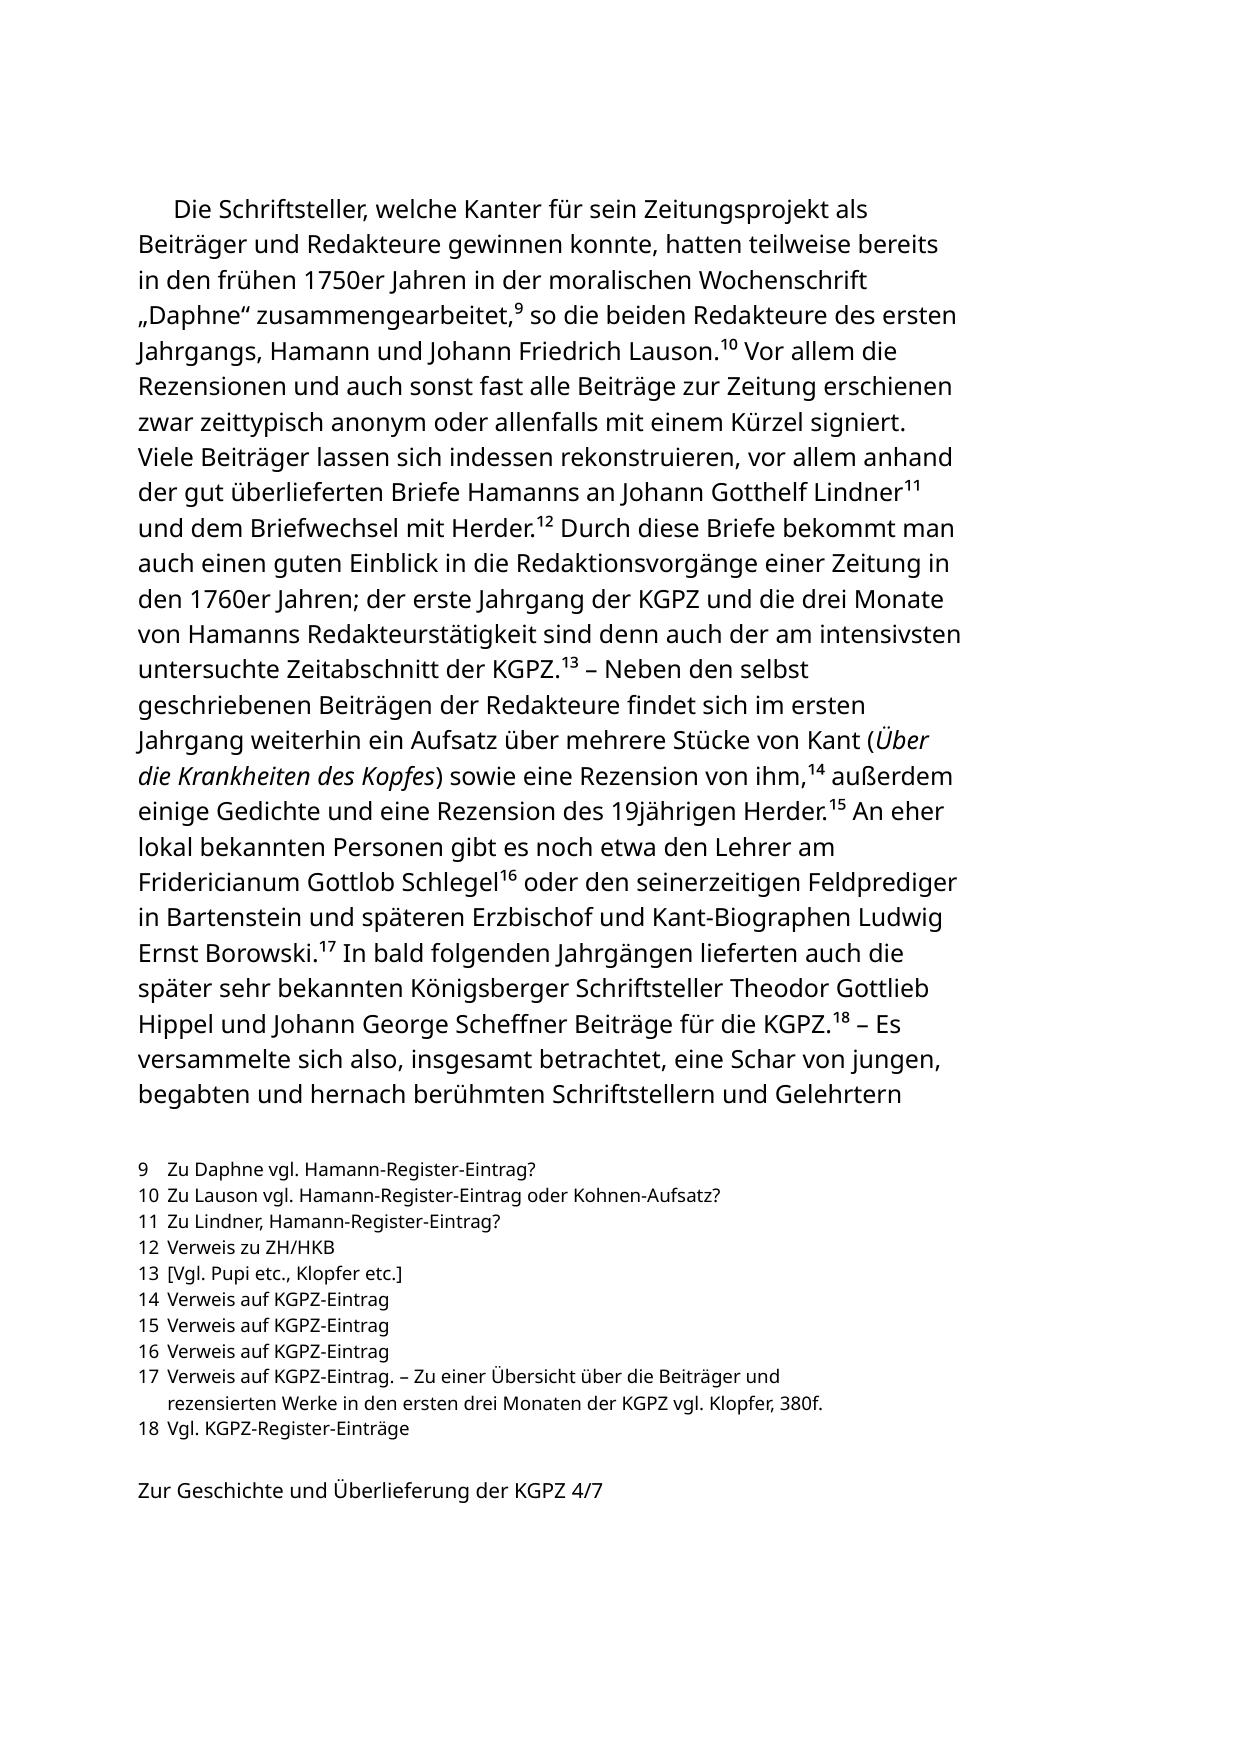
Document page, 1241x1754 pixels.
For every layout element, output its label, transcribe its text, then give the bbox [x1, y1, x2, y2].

text Verweis zu ZH/HKB [138, 1233, 846, 1259]
text [Vgl. Pupi etc., Klopfer etc.] [138, 1259, 846, 1285]
text Verweis auf KGPZ-Eintrag [138, 1285, 846, 1311]
text Verweis auf KGPZ-Eintrag [138, 1337, 846, 1363]
text Verweis auf KGPZ-Eintrag. – Zu einer Übersicht über die Beiträger und rezensierten Werke in den ersten drei Monaten der KGPZ vgl. Klopfer, 380f. [138, 1363, 846, 1415]
text Vgl. KGPZ-Register-Einträge [138, 1415, 846, 1441]
text Verweis auf KGPZ-Eintrag [138, 1311, 846, 1337]
text Zu Daphne vgl. Hamann-Register-Eintrag? [138, 1156, 846, 1182]
text Die Schriftsteller, welche Kanter für sein Zeitungsprojekt als Beiträger und Redakteure gewinnen konnte, hatten teilweise bereits in den frühen 1750er Jahren in der moralischen Wochenschrift „Daphne“ zusammengearbeitet, so die beiden Redakteure des ersten Jahrgangs, Hamann und Johann Friedrich Lauson. Vor allem die Rezensionen und auch sonst fast alle Beiträge zur Zeitung erschienen zwar zeittypisch anonym oder allenfalls mit einem Kürzel signiert. Viele Beiträger lassen sich indessen rekonstruieren, vor allem anhand der gut überlieferten Briefe Hamanns an Johann Gotthelf Lindner und dem Briefwechsel mit Herder. Durch diese Briefe bekommt man auch einen guten Einblick in die Redaktionsvorgänge einer Zeitung in den 1760er Jahren; der erste Jahrgang der KGPZ und die drei Monate von Hamanns Redakteurstätigkeit sind denn auch der am intensivsten untersuchte Zeitabschnitt der KGPZ. – Neben den selbst geschriebenen Beiträgen der Redakteure findet sich im ersten Jahrgang weiterhin ein Aufsatz über mehrere Stücke von Kant (Über die Krankheiten des Kopfes) sowie eine Rezension von ihm, außerdem einige Gedichte und eine Rezension des 19jährigen Herder. An eher lokal bekannten Personen gibt es noch etwa den Lehrer am Fridericianum Gottlob Schlegel oder den seinerzeitigen Feldprediger in Bartenstein und späteren Erzbischof und Kant-Biographen Ludwig Ernst Borowski. In bald folgenden Jahrgängen lieferten auch die später sehr bekannten Königsberger Schriftsteller Theodor Gottlieb Hippel und Johann George Scheffner Beiträge für die KGPZ. – Es versammelte sich also, insgesamt betrachtet, eine Schar von jungen, begabten und hernach berühmten Schriftstellern und Gelehrtern [138, 190, 964, 1111]
text Zu Lindner, Hamann-Register-Eintrag? [138, 1208, 846, 1233]
text Zu Lauson vgl. Hamann-Register-Eintrag oder Kohnen-Aufsatz? [138, 1182, 846, 1208]
